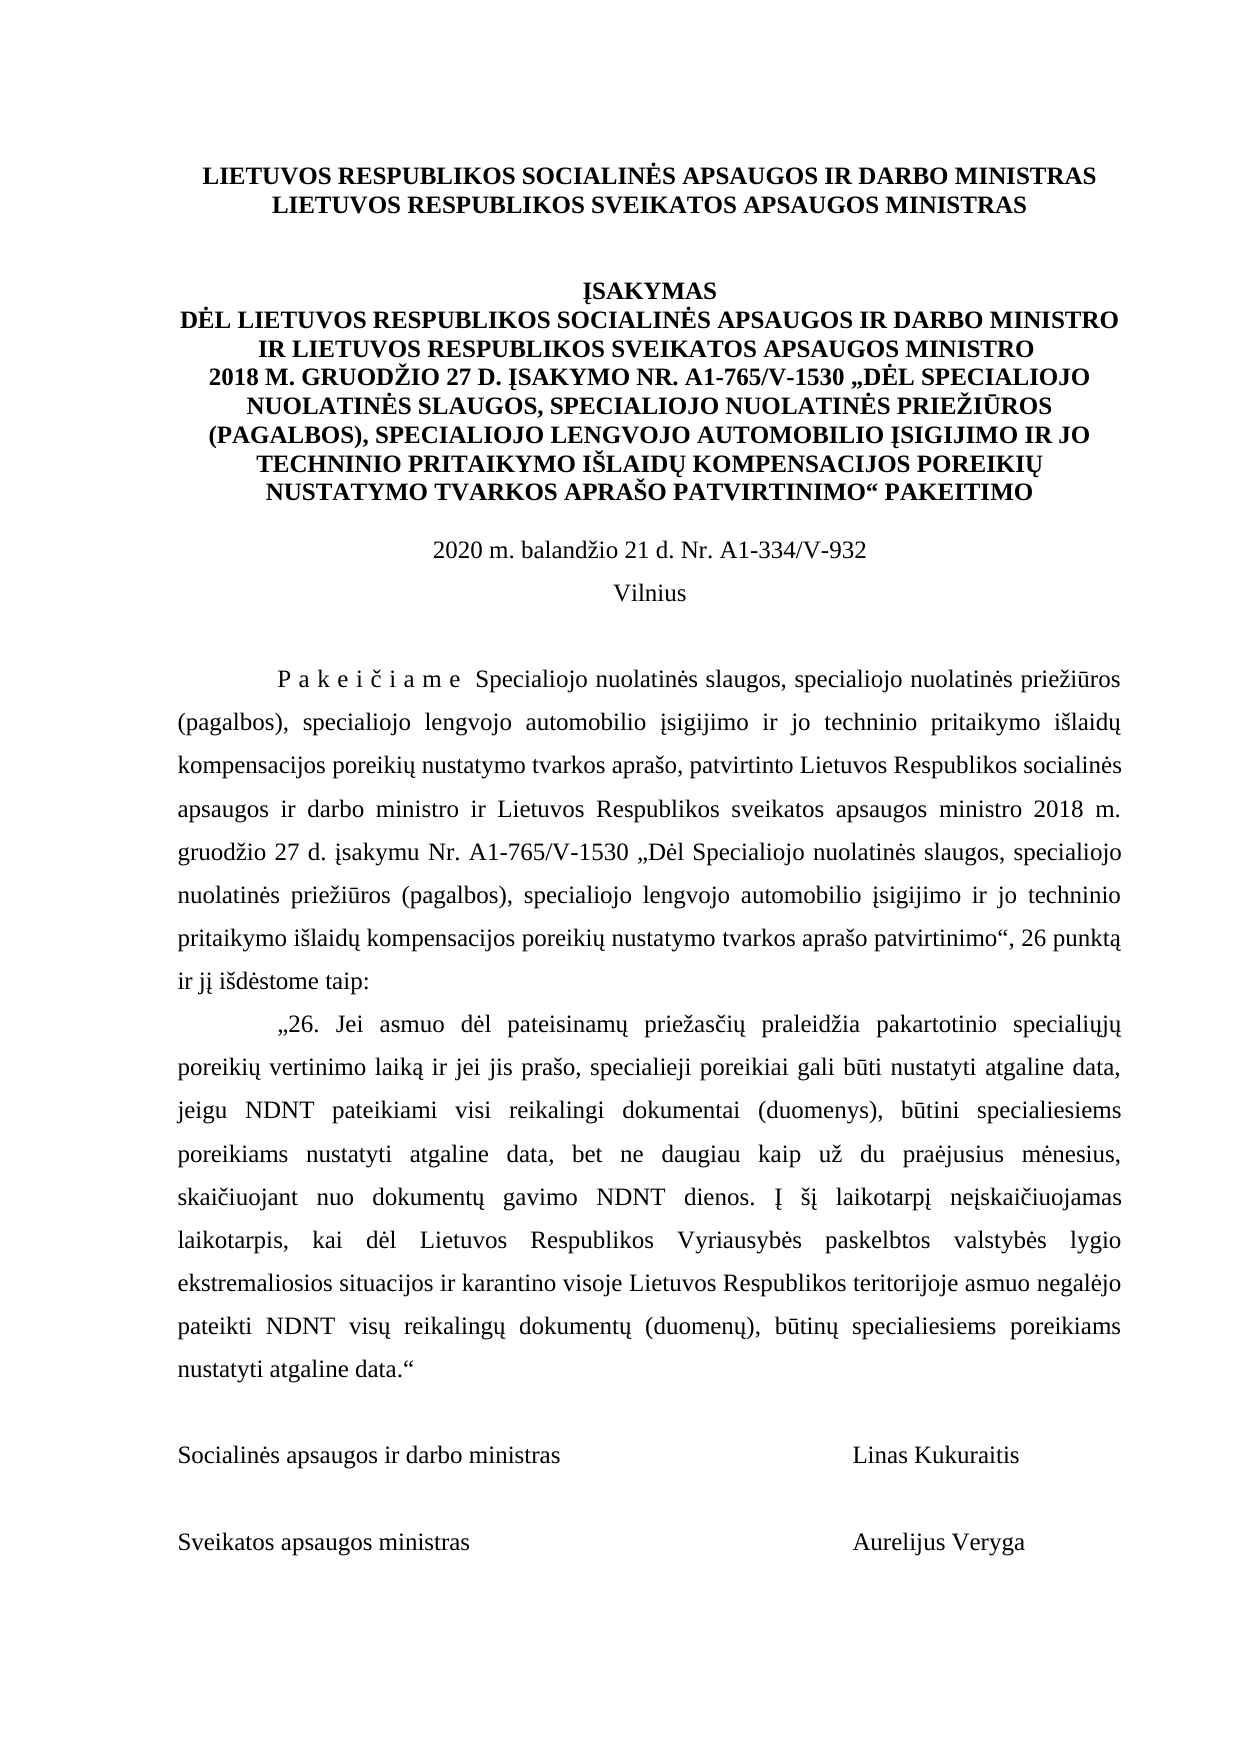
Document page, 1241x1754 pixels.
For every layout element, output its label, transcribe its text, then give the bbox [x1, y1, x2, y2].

text Vilnius [177, 578, 1122, 607]
text Socialinės apsaugos ir darbo ministras Linas Kukuraitis [177, 1441, 1122, 1469]
text 2020 m. balandžio 21 d. Nr. A1-334/V-932 [177, 535, 1122, 564]
text LIETUVOS RESPUBLIKOS SOCIALINĖS APSAUGOS IR DARBO MINISTRAS [177, 161, 1122, 190]
text „26. Jei asmuo dėl pateisinamų priežasčių praleidžia pakartotinio specialiųjų poreikių vertinimo laiką ir jei jis prašo, specialieji poreikiai gali būti nustatyti atgaline data, jeigu NDNT pateikiami visi reikalingi dokumentai (duomenys), būtini specialiesiems poreikiams nustatyti atgaline data, bet ne daugiau kaip už du praėjusius mėnesius, skaičiuojant nuo dokumentų gavimo NDNT dienos. Į šį laikotarpį neįskaičiuojamas laikotarpis, kai dėl Lietuvos Respublikos Vyriausybės paskelbtos valstybės lygio ekstremaliosios situacijos ir karantino visoje Lietuvos Respublikos teritorijoje asmuo negalėjo pateikti NDNT visų reikalingų dokumentų (duomenų), būtinų specialiesiems poreikiams nustatyti atgaline data.“ [177, 1009, 1122, 1383]
text Sveikatos apsaugos ministras Aurelijus Veryga [177, 1527, 1122, 1556]
text DĖL LIETUVOS RESPUBLIKOS SOCIALINĖS APSAUGOS IR DARBO MINISTRO IR LIETUVOS RESPUBLIKOS SVEIKATOS APSAUGOS MINISTRO 2018 M. GRUODŽIO 27 D. ĮSAKYMO NR. A1-765/V-1530 „DĖL SPECIALIOJO NUOLATINĖS SLAUGOS, SPECIALIOJO NUOLATINĖS PRIEŽIŪROS (PAGALBOS), SPECIALIOJO LENGVOJO AUTOMOBILIO ĮSIGIJIMO IR JO TECHNINIO PRITAIKYMO IŠLAIDŲ KOMPENSACIJOS POREIKIŲ NUSTATYMO TVARKOS APRAŠO PATVIRTINIMO“ PAKEITIMO [177, 305, 1122, 506]
text ĮSAKYMAS [177, 276, 1122, 305]
text P a k e i č i a m e Specialiojo nuolatinės slaugos, specialiojo nuolatinės priežiūros (pagalbos), specialiojo lengvojo automobilio įsigijimo ir jo techninio pritaikymo išlaidų kompensacijos poreikių nustatymo tvarkos aprašo, patvirtinto Lietuvos Respublikos socialinės apsaugos ir darbo ministro ir Lietuvos Respublikos sveikatos apsaugos ministro 2018 m. gruodžio 27 d. įsakymu Nr. A1-765/V-1530 „Dėl Specialiojo nuolatinės slaugos, specialiojo nuolatinės priežiūros (pagalbos), specialiojo lengvojo automobilio įsigijimo ir jo techninio pritaikymo išlaidų kompensacijos poreikių nustatymo tvarkos aprašo patvirtinimo“, 26 punktą ir jį išdėstome taip: [177, 664, 1122, 995]
text LIETUVOS RESPUBLIKOS SVEIKATOS APSAUGOS MINISTRAS [177, 190, 1122, 219]
